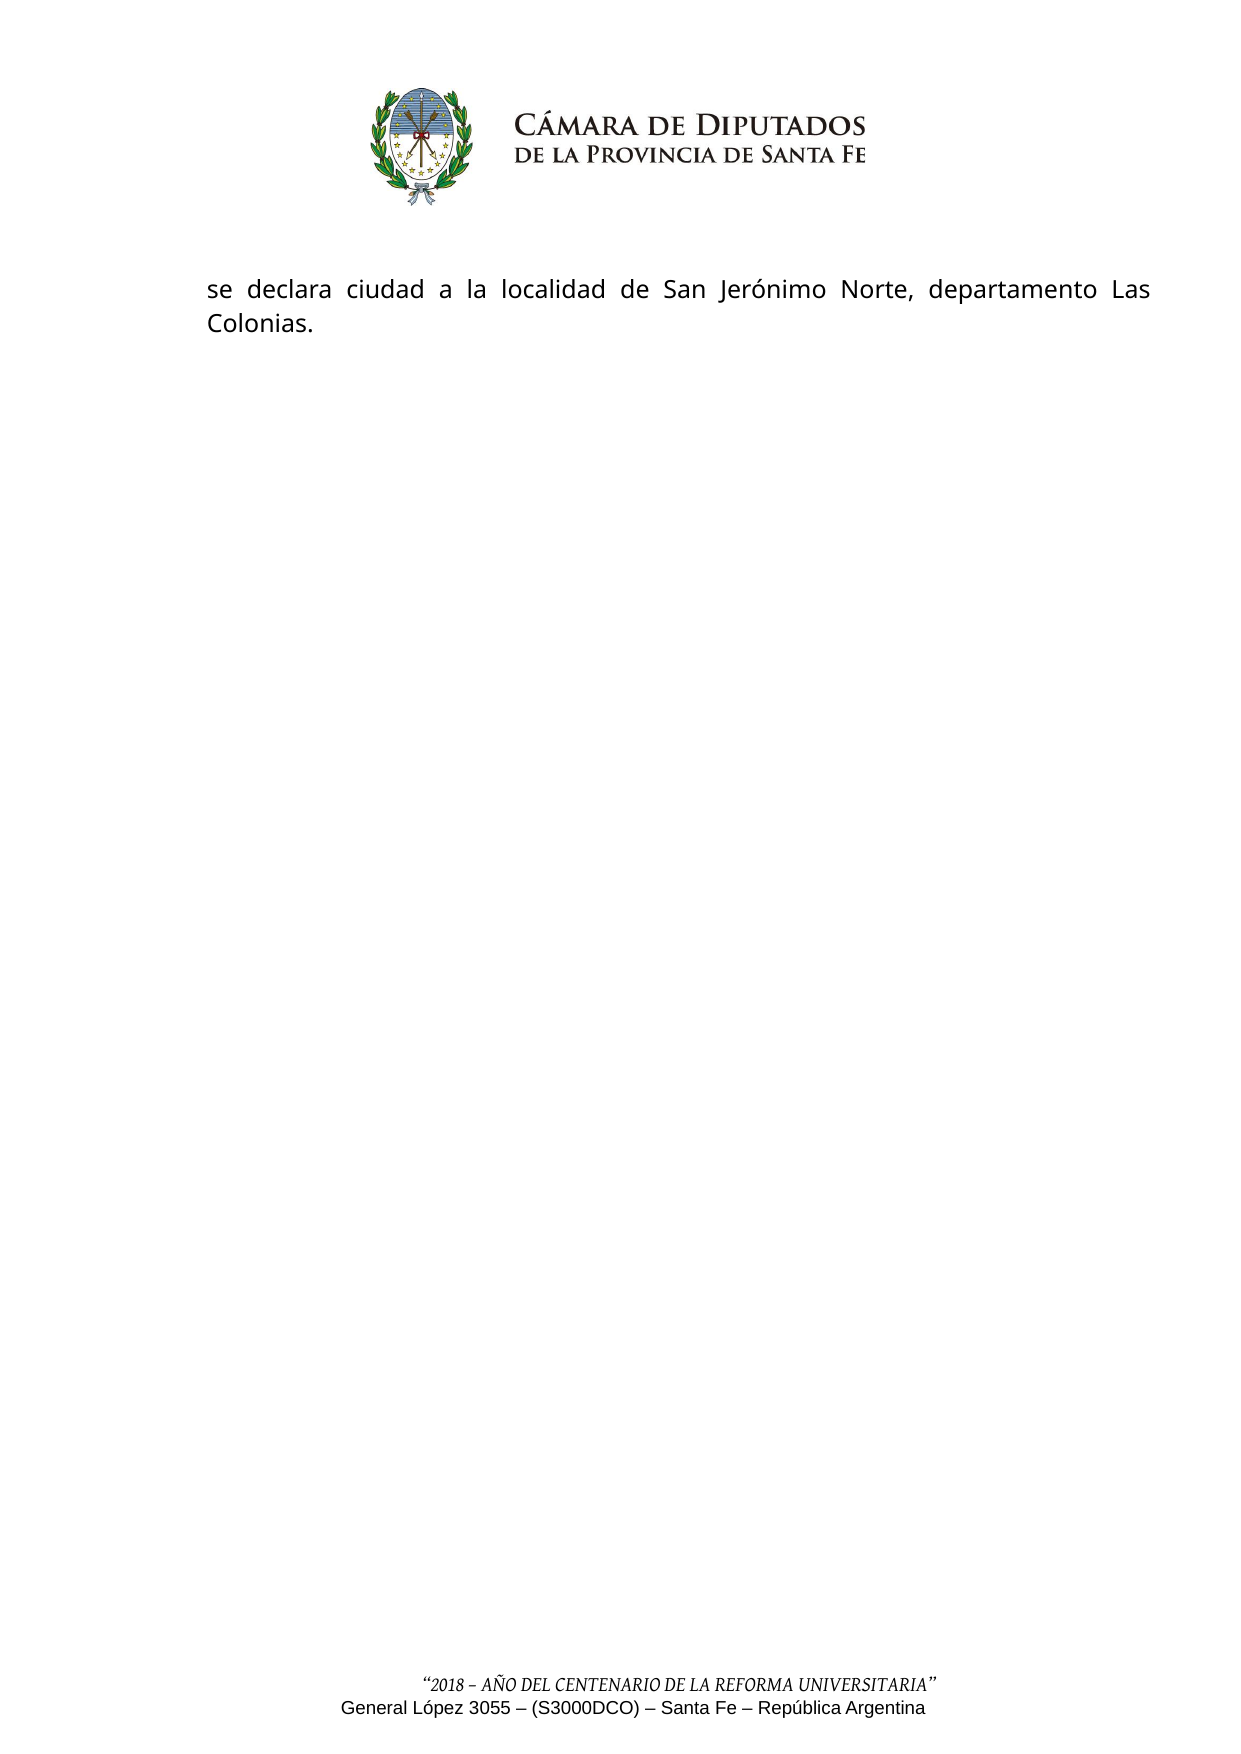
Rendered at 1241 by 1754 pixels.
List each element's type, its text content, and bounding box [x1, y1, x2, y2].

text se declara ciudad a la localidad de San Jerónimo Norte, departamento Las Colonias. [207, 272, 1152, 340]
picture [370, 88, 866, 210]
